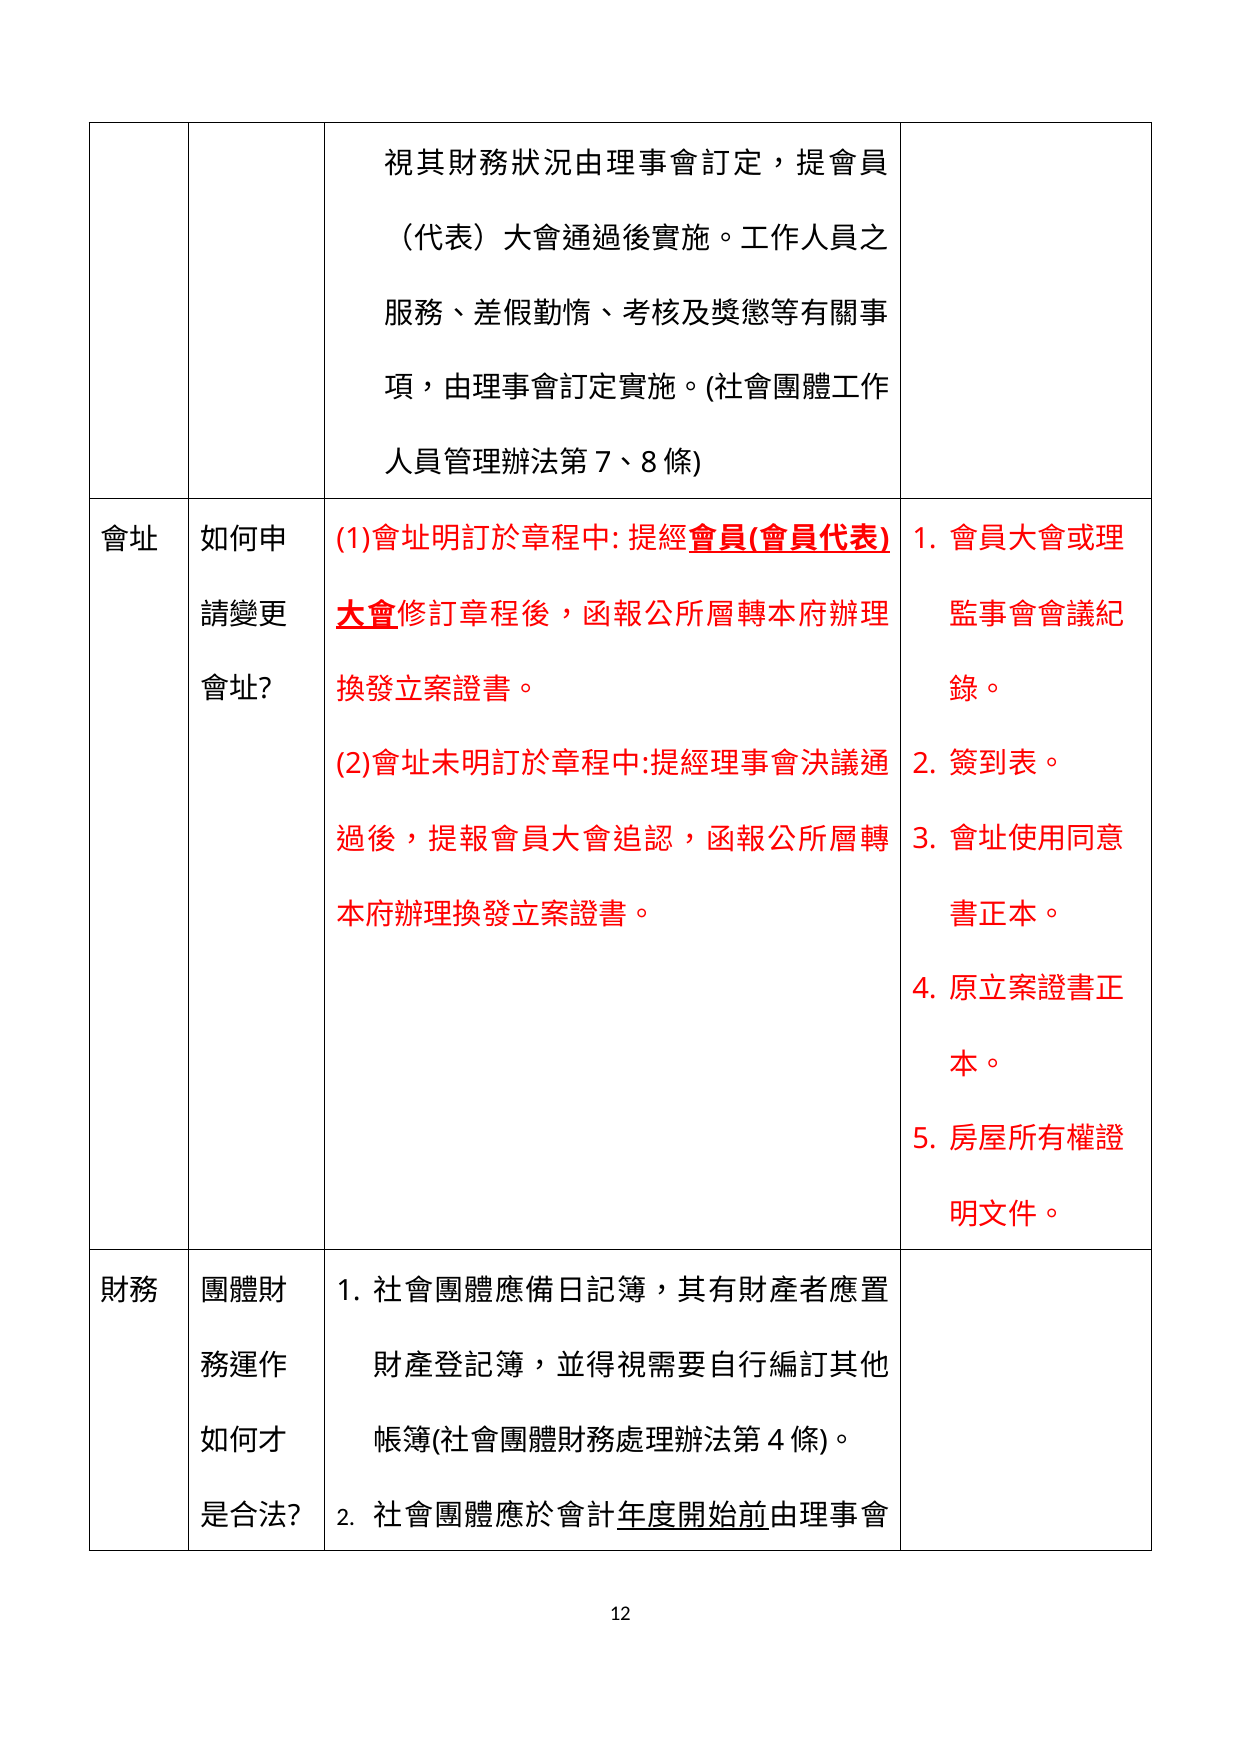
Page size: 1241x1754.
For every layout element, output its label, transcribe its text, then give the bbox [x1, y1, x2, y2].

table_cell [901, 1250, 1151, 1550]
table_cell 財務 [90, 1250, 188, 1550]
table_cell 視其財務狀況由理事會訂定，提會員（代表）大會通過後實施。工作人員之服務、差假勤惰、考核及獎懲等有關事項，由理事會訂定實施。(社會團體工作人員管理辦法第7、8條) [325, 123, 900, 498]
table_cell [90, 123, 188, 498]
table_cell 會址 [90, 499, 188, 1249]
table_cell 理事會會議記錄。 簽到表。 說明: 社會團體工作人員之聘僱資格條件，回歸團體自治，由團體視其規模、財力及業務需要，自行訂定，並刪除聘僱工作人員須由理事長遴選之規定，無需再報送主管機關備查。 [901, 123, 1151, 498]
table_cell (1)會址明訂於章程中: 提經會員(會員代表)大會修訂章程後，函報公所層轉本府辦理換發立案證書。 (2)會址未明訂於章程中:提經理事會決議通過後，提報會員大會追認，函報公所層轉本府辦理換發立案證書。 [325, 499, 900, 1249]
table_cell 如何申請變更會址? [189, 499, 324, 1249]
table_cell 團體財務運作如何才是合法? [189, 1250, 324, 1550]
table_cell 會員大會或理監事會會議紀錄。 簽到表。 會址使用同意書正本。 原立案證書正本。 房屋所有權證明文件。 [901, 499, 1151, 1249]
table_cell 社會團體應備日記簿，其有財產者應置財產登記簿，並得視需要自行編訂其他帳簿(社會團體財務處理辦法第4條)。 社會團體應於會計年度開始前由理事會 [325, 1250, 900, 1550]
table_cell [189, 123, 324, 498]
